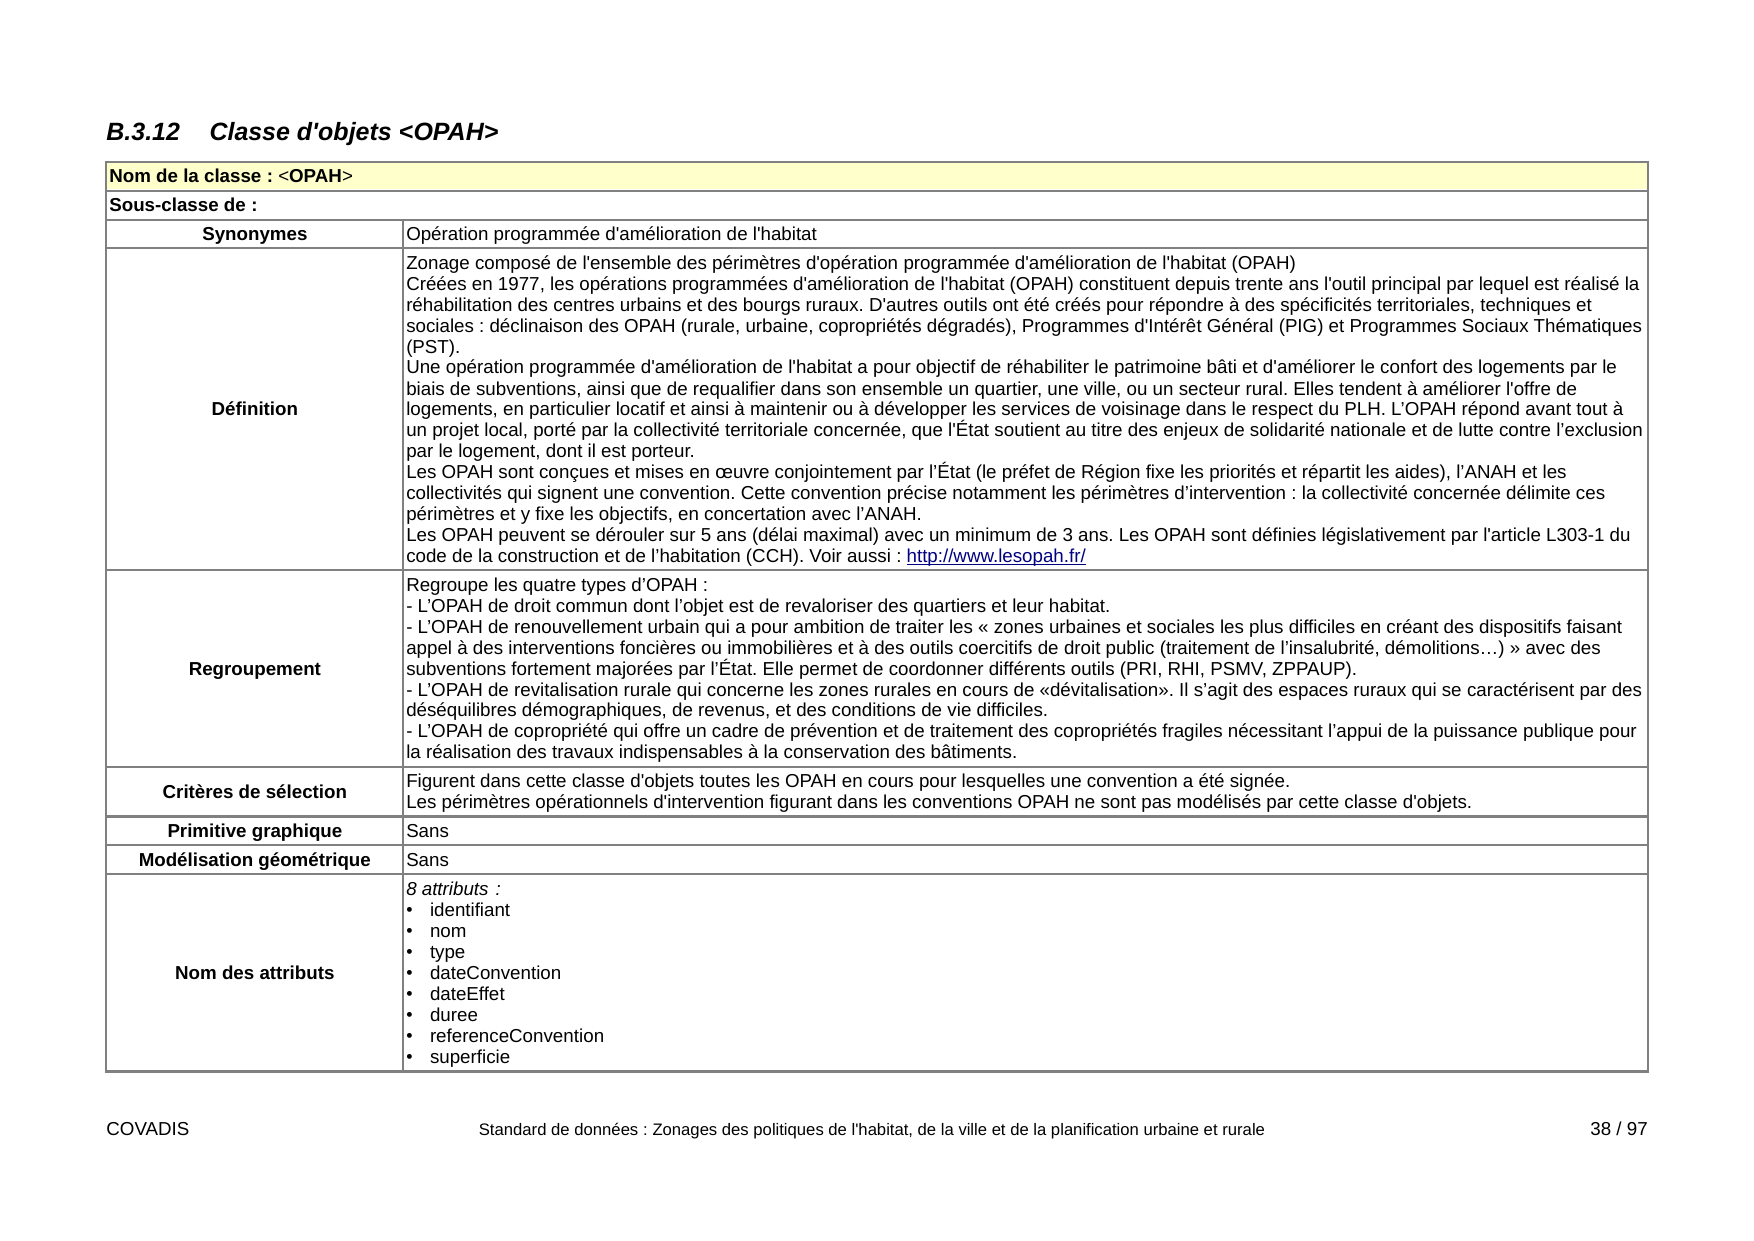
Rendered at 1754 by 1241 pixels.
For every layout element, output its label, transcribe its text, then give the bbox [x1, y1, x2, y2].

table_cell Zonage composé de l'ensemble des périmètres d'opération programmée d'amélioration de l'habitat (OPAH) Créées en 1977, les opérations programmées d'amélioration de l'habitat (OPAH) constituent depuis trente ans l'outil principal par lequel est réalisé la réhabilitation des centres urbains et des bourgs ruraux. D'autres outils ont été créés pour répondre à des spécificités territoriales, techniques et sociales : déclinaison des OPAH (rurale, urbaine, copropriétés dégradés), Programmes d'Intérêt Général (PIG) et Programmes Sociaux Thématiques (PST). Une opération programmée d'amélioration de l'habitat a pour objectif de réhabiliter le patrimoine bâti et d'améliorer le confort des logements par le biais de subventions, ainsi que de requalifier dans son ensemble un quartier, une ville, ou un secteur rural. Elles tendent à améliorer l'offre de logements, en particulier locatif et ainsi à maintenir ou à développer les services de voisinage dans le respect du PLH. L’OPAH répond avant tout à un projet local, porté par la collectivité territoriale concernée, que l'État soutient au titre des enjeux de solidarité nationale et de lutte contre l’exclusion par le logement, dont il est porteur. Les OPAH sont conçues et mises en œuvre conjointement par l’État (le préfet de Région fixe les priorités et répartit les aides), l’ANAH et les collectivités qui signent une convention. Cette convention précise notamment les périmètres d’intervention : la collectivité concernée délimite ces périmètres et y fixe les objectifs, en concertation avec l’ANAH. Les OPAH peuvent se dérouler sur 5 ans (délai maximal) avec un minimum de 3 ans. Les OPAH sont définies législativement par l'article L303-1 du code de la construction et de l’habitation (CCH). Voir aussi : http://www.lesopah.fr/ [404, 249, 1647, 569]
table_cell Modélisation géométrique [107, 846, 402, 873]
table_cell Primitive graphique [107, 818, 402, 844]
table_cell Opération programmée d'amélioration de l'habitat [404, 221, 1647, 247]
table_cell Sans [404, 818, 1647, 844]
table_cell Sans [404, 846, 1647, 873]
table_cell Critères de sélection [107, 768, 402, 815]
table_cell Regroupement [107, 571, 402, 766]
subtitle Classe d'objets <OPAH> [106, 118, 1648, 146]
table_cell Synonymes [107, 221, 402, 247]
table_cell Définition [107, 249, 402, 569]
table_cell Sous-classe de : [107, 192, 1647, 218]
table_cell Regroupe les quatre types d’OPAH : - L’OPAH de droit commun dont l’objet est de revaloriser des quartiers et leur habitat. - L’OPAH de renouvellement urbain qui a pour ambition de traiter les « zones urbaines et sociales les plus difficiles en créant des dispositifs faisant appel à des interventions foncières ou immobilières et à des outils coercitifs de droit public (traitement de l’insalubrité, démolitions…) » avec des subventions fortement majorées par l’État. Elle permet de coordonner différents outils (PRI, RHI, PSMV, ZPPAUP). - L’OPAH de revitalisation rurale qui concerne les zones rurales en cours de «dévitalisation». Il s’agit des espaces ruraux qui se caractérisent par des déséquilibres démographiques, de revenus, et des conditions de vie difficiles. - L’OPAH de copropriété qui offre un cadre de prévention et de traitement des copropriétés fragiles nécessitant l’appui de la puissance publique pour la réalisation des travaux indispensables à la conservation des bâtiments. [404, 571, 1647, 766]
table_cell 8 attributs : identifiant nom type dateConvention dateEffet duree referenceConvention superficie [404, 875, 1647, 1070]
table_cell Figurent dans cette classe d'objets toutes les OPAH en cours pour lesquelles une convention a été signée. Les périmètres opérationnels d'intervention figurant dans les conventions OPAH ne sont pas modélisés par cette classe d'objets. [404, 768, 1647, 815]
table_header Nom de la classe : <OPAH> [107, 163, 1647, 189]
table_cell Nom des attributs [107, 875, 402, 1070]
